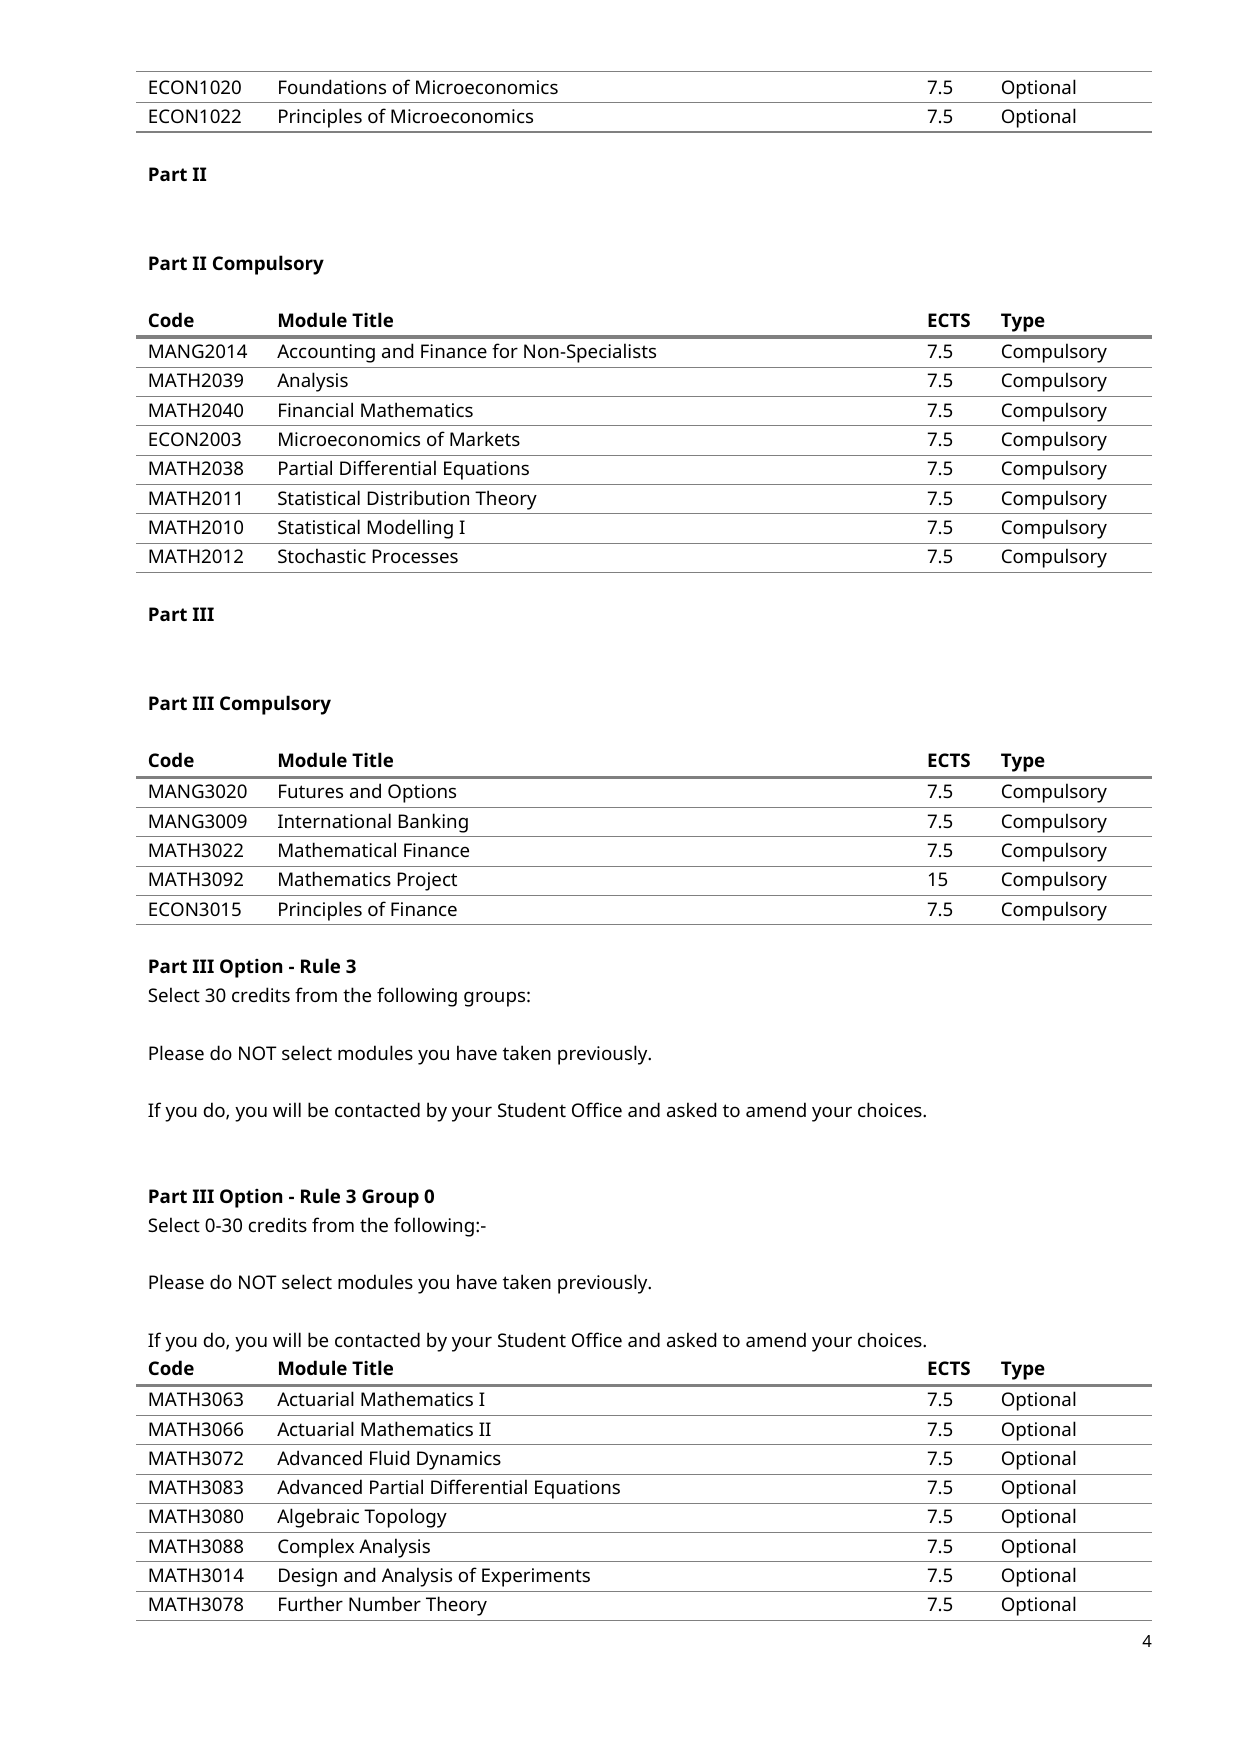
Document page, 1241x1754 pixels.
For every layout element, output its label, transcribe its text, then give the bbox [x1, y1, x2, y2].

table_cell Advanced Partial Differential Equations [266, 1475, 916, 1503]
table_cell 7.5 [916, 896, 989, 924]
table_cell Actuarial Mathematics I [266, 1387, 916, 1415]
table_cell Optional [989, 103, 1152, 131]
table_cell Compulsory [989, 514, 1152, 542]
table_cell Design and Analysis of Experiments [266, 1562, 916, 1591]
table_cell 7.5 [916, 1533, 989, 1561]
table_cell Compulsory [989, 456, 1152, 484]
table_cell MATH3066 [136, 1416, 266, 1444]
table_cell 7.5 [916, 1475, 989, 1503]
table_cell Mathematical Finance [266, 837, 916, 866]
table_cell Optional [989, 1592, 1152, 1620]
table_cell Code [136, 307, 266, 335]
table_cell International Banking [266, 808, 916, 836]
table_cell Module Title [266, 748, 916, 776]
table_cell ECON3015 [136, 896, 266, 924]
table_cell Compulsory [989, 837, 1152, 866]
table_cell Code [136, 1355, 266, 1383]
table_cell 7.5 [916, 837, 989, 866]
table_cell MATH3063 [136, 1387, 266, 1415]
table_cell 15 [916, 867, 989, 895]
table_cell MANG3020 [136, 779, 266, 807]
table_cell Compulsory [989, 779, 1152, 807]
table_cell ECTS [916, 307, 989, 335]
table_cell Compulsory [989, 397, 1152, 425]
table_cell Complex Analysis [266, 1533, 916, 1561]
table_cell Stochastic Processes [266, 544, 916, 572]
table_cell Principles of Finance [266, 896, 916, 924]
table_cell Partial Differential Equations [266, 456, 916, 484]
table_cell MATH3022 [136, 837, 266, 866]
table_cell Code [136, 748, 266, 776]
table_cell Part II [136, 133, 1152, 221]
table_cell ECTS [916, 1355, 989, 1383]
table_cell MANG2014 [136, 339, 266, 367]
table_cell 7.5 [916, 779, 989, 807]
table_cell Part III [136, 573, 1152, 662]
table_cell MATH3092 [136, 867, 266, 895]
table_cell MATH3088 [136, 1533, 266, 1561]
table_cell 7.5 [916, 103, 989, 131]
table_cell MANG3009 [136, 808, 266, 836]
table_cell Principles of Microeconomics [266, 103, 916, 131]
table_cell Optional [989, 1387, 1152, 1415]
table_cell 7.5 [916, 1562, 989, 1591]
table_cell 7.5 [916, 1387, 989, 1415]
table_cell Statistical Distribution Theory [266, 485, 916, 513]
table_cell Compulsory [989, 426, 1152, 454]
table_cell Futures and Options [266, 779, 916, 807]
table_cell MATH3014 [136, 1562, 266, 1591]
table_cell MATH2038 [136, 456, 266, 484]
table_cell Compulsory [989, 339, 1152, 367]
table_cell Advanced Fluid Dynamics [266, 1445, 916, 1473]
table_cell Compulsory [989, 808, 1152, 836]
table_cell 7.5 [916, 485, 989, 513]
table_cell 7.5 [916, 1592, 989, 1620]
table_cell Part III Option - Rule 3 Group 0 Select 0-30 credits from the following:- Please do NOT select modules you have taken previously. If you do, you will be contacted by your Student Office and asked to amend your choices. [136, 1155, 1152, 1355]
table_cell Module Title [266, 307, 916, 335]
table_cell Algebraic Topology [266, 1504, 916, 1532]
table_cell Actuarial Mathematics II [266, 1416, 916, 1444]
table_cell Part III Option - Rule 3 Select 30 credits from the following groups: Please do NOT select modules you have taken previously. If you do, you will be contacted by your Student Office and asked to amend your choices. [136, 925, 1152, 1154]
table_cell MATH2040 [136, 397, 266, 425]
table_cell MATH2011 [136, 485, 266, 513]
table_cell ECON2003 [136, 426, 266, 454]
table_cell MATH2012 [136, 544, 266, 572]
table_cell ECON1020 [136, 72, 266, 102]
table_cell Financial Mathematics [266, 397, 916, 425]
table_cell Module Title [266, 1355, 916, 1383]
table_cell Mathematics Project [266, 867, 916, 895]
table_cell Part II Compulsory [136, 221, 1152, 307]
table_cell Part III Compulsory [136, 662, 1152, 747]
table_cell ECTS [916, 748, 989, 776]
table_cell Type [989, 1355, 1152, 1383]
table_cell 7.5 [916, 808, 989, 836]
table_cell 7.5 [916, 339, 989, 367]
table_cell 7.5 [916, 1416, 989, 1444]
table_cell Type [989, 748, 1152, 776]
table_cell ECON1022 [136, 103, 266, 131]
table_cell Optional [989, 72, 1152, 102]
table_cell 7.5 [916, 368, 989, 396]
table_cell Compulsory [989, 896, 1152, 924]
table_cell Optional [989, 1445, 1152, 1473]
table_cell Optional [989, 1416, 1152, 1444]
table_cell Compulsory [989, 544, 1152, 572]
table_cell Compulsory [989, 368, 1152, 396]
table_cell MATH2039 [136, 368, 266, 396]
table_cell MATH3080 [136, 1504, 266, 1532]
table_cell 7.5 [916, 426, 989, 454]
table_cell MATH2010 [136, 514, 266, 542]
table_cell Optional [989, 1504, 1152, 1532]
table_cell MATH3083 [136, 1475, 266, 1503]
table_cell Type [989, 307, 1152, 335]
table_cell Accounting and Finance for Non-Specialists [266, 339, 916, 367]
table_cell Optional [989, 1533, 1152, 1561]
table_cell 7.5 [916, 544, 989, 572]
table_cell Compulsory [989, 485, 1152, 513]
table_cell Optional [989, 1562, 1152, 1591]
table_cell 7.5 [916, 1445, 989, 1473]
table_cell 7.5 [916, 514, 989, 542]
table_cell 7.5 [916, 1504, 989, 1532]
table_cell Optional [989, 1475, 1152, 1503]
table_cell MATH3078 [136, 1592, 266, 1620]
table_cell Further Number Theory [266, 1592, 916, 1620]
table_cell 7.5 [916, 397, 989, 425]
table_cell 7.5 [916, 72, 989, 102]
table_cell Microeconomics of Markets [266, 426, 916, 454]
table_cell Statistical Modelling I [266, 514, 916, 542]
table_cell 7.5 [916, 456, 989, 484]
table_cell Foundations of Microeconomics [266, 72, 916, 102]
table_cell Compulsory [989, 867, 1152, 895]
table_cell Analysis [266, 368, 916, 396]
table_cell MATH3072 [136, 1445, 266, 1473]
